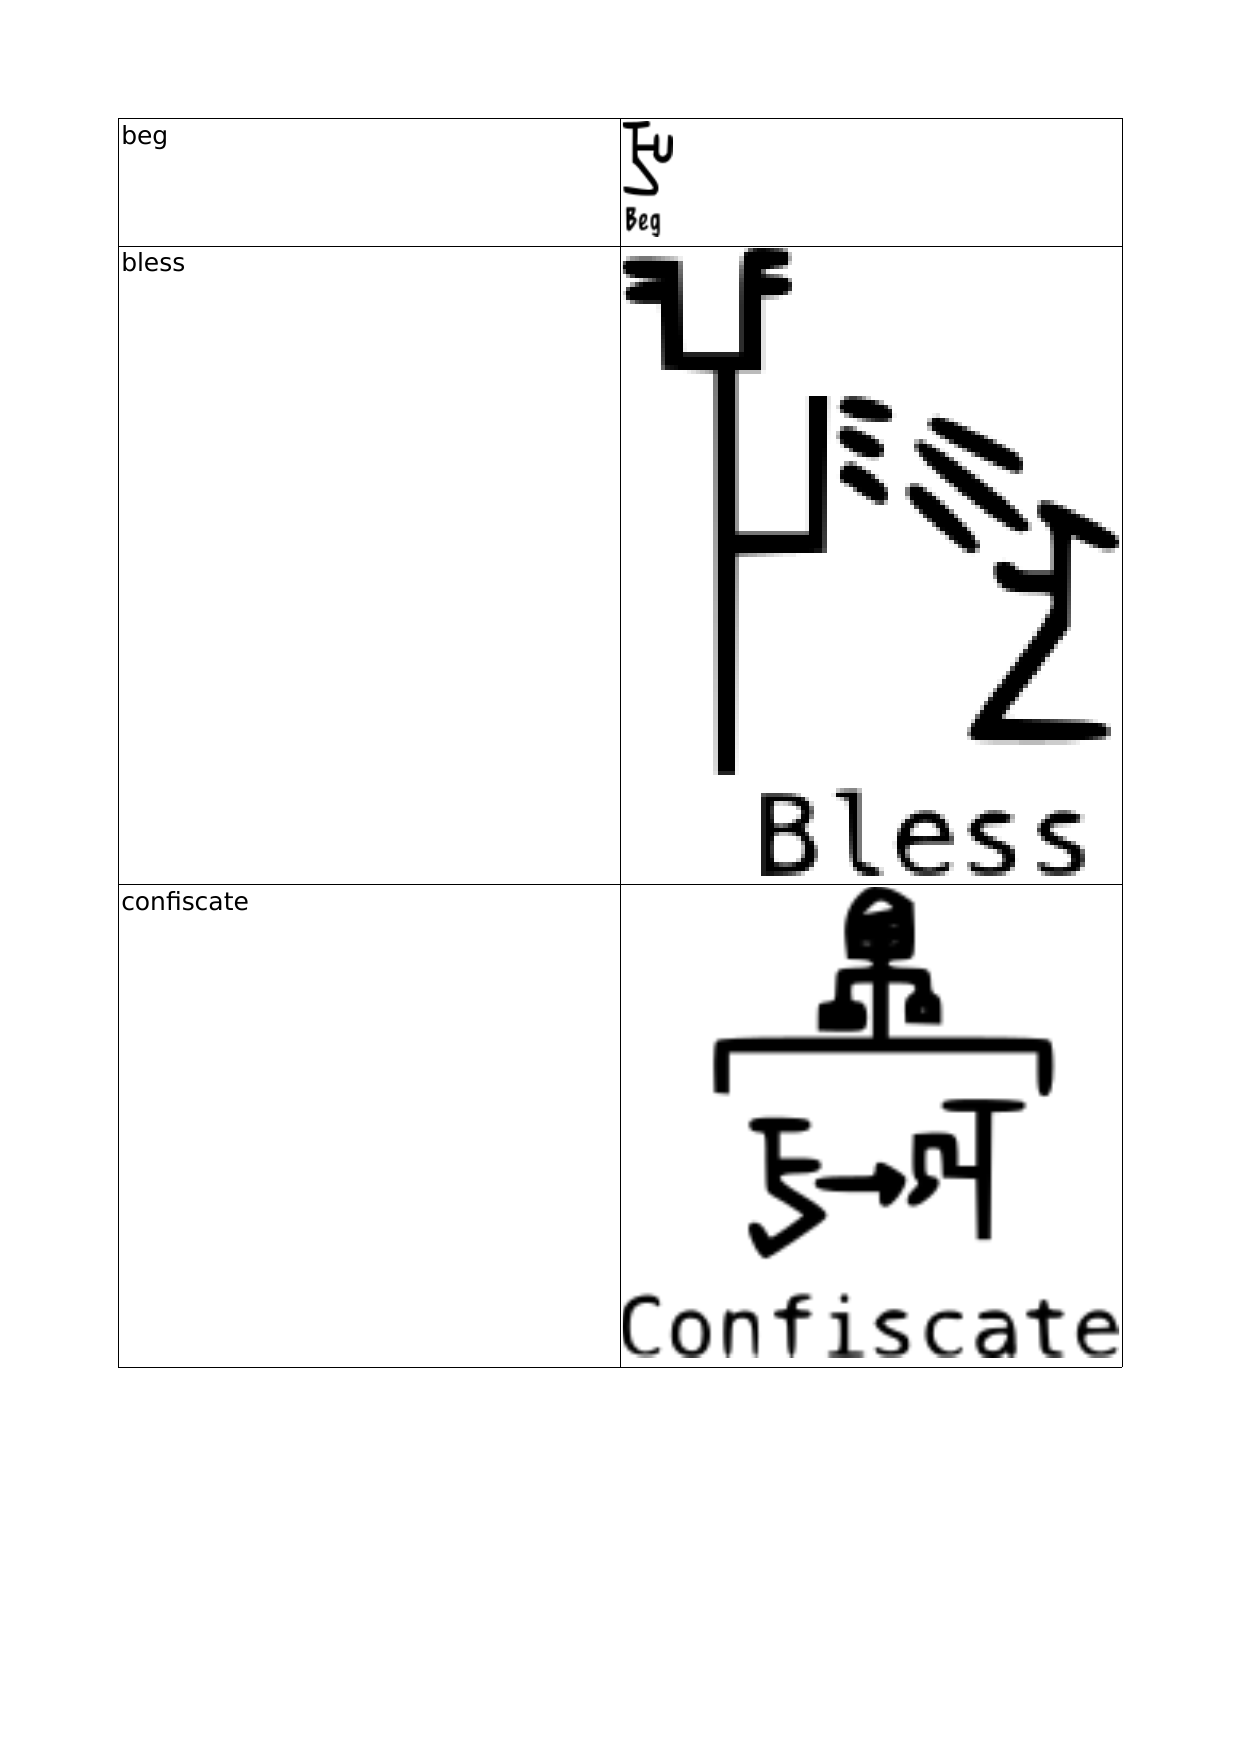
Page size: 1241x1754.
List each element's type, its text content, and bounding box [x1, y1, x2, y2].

picture [622, 887, 1120, 1358]
table_cell confiscate [119, 885, 620, 1367]
table_cell [621, 885, 1122, 1367]
table_cell [621, 247, 1122, 884]
picture [622, 121, 673, 237]
table_cell [621, 119, 1122, 246]
table_cell beg [119, 119, 620, 246]
picture [622, 248, 1120, 876]
table_cell bless [119, 247, 620, 884]
